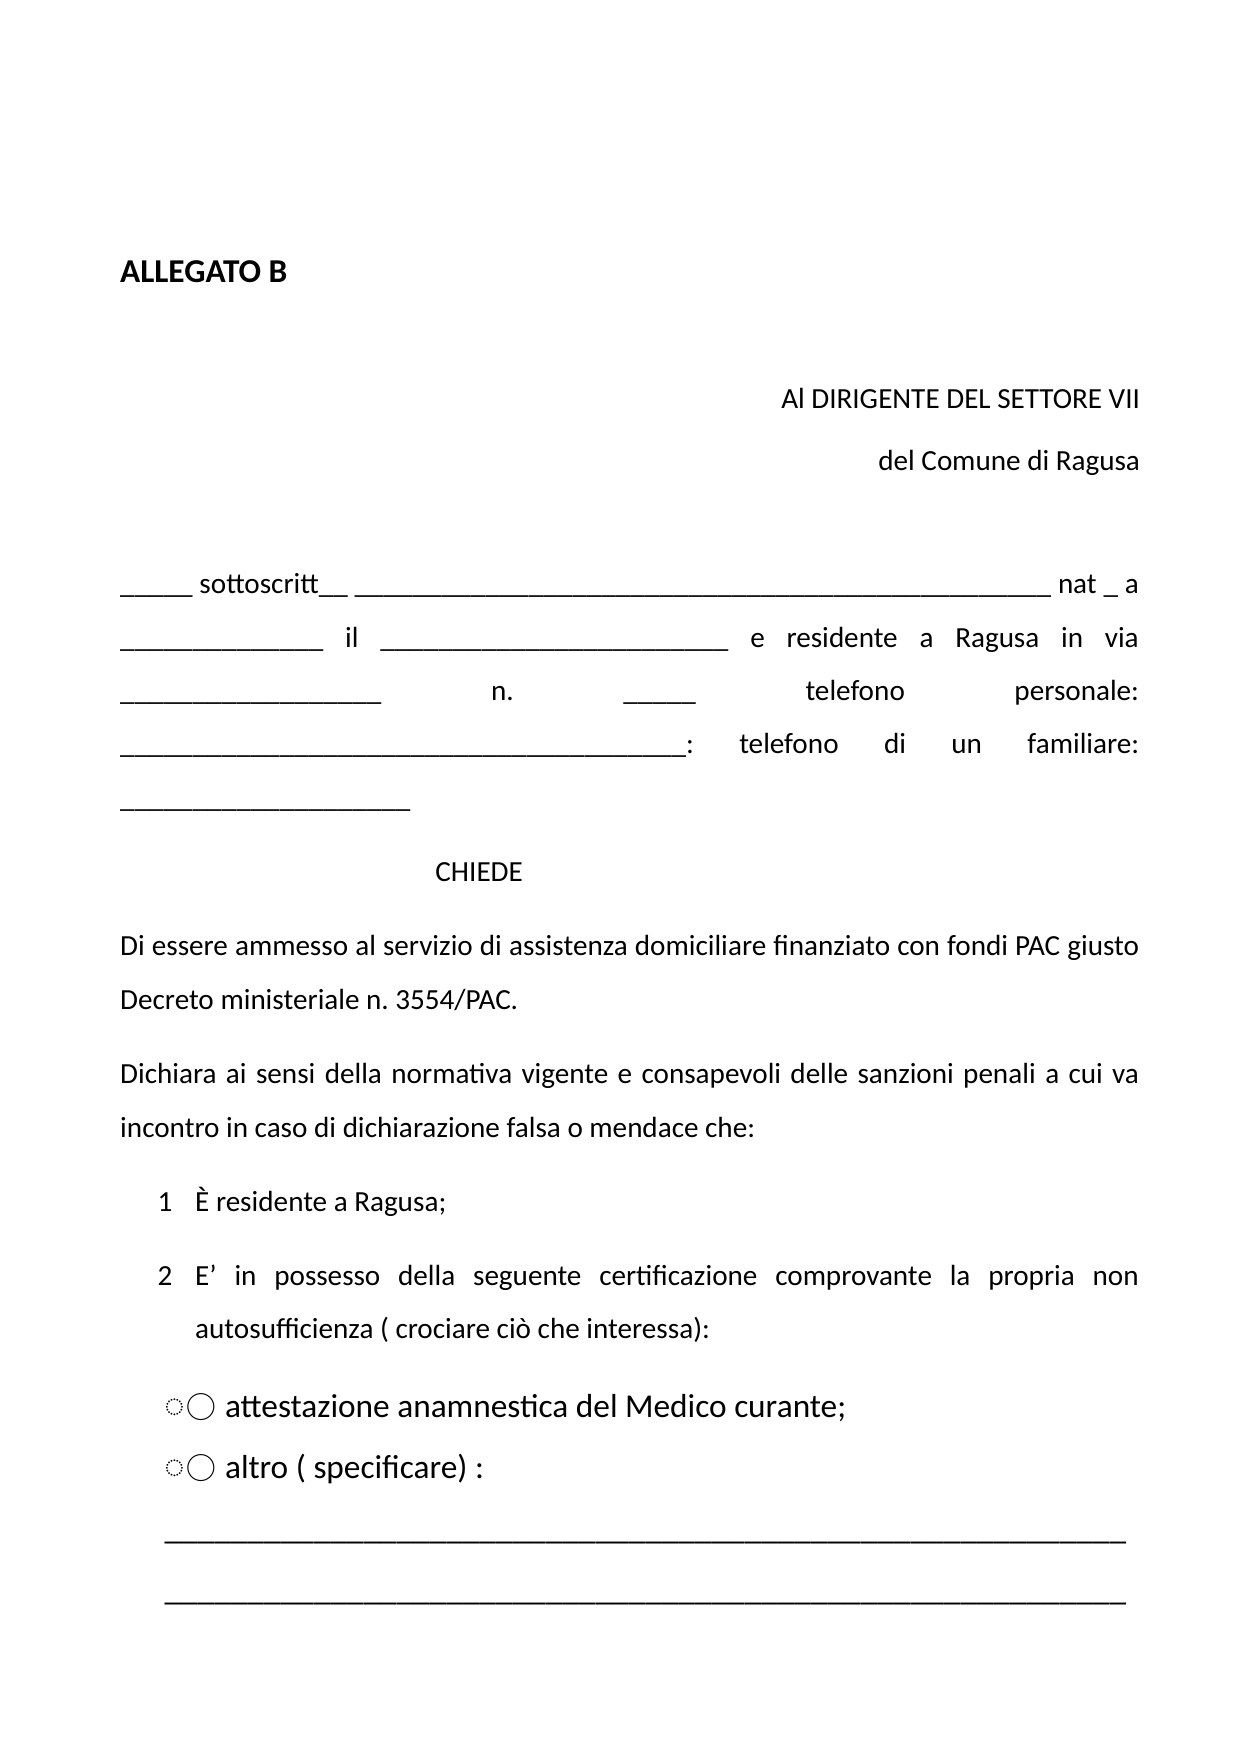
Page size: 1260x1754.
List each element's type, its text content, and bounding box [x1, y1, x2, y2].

list È residente a Ragusa; [157, 1183, 1140, 1218]
text del Comune di Ragusa [120, 442, 1140, 477]
text ALLEGATO B [120, 251, 1140, 291]
text Di essere ammesso al servizio di assistenza domiciliare finanziato con fondi PAC giusto Decreto ministeriale n. 3554/PAC. [120, 927, 1140, 1017]
table_header ⃝ attestazione anamnestica del Medico curante; ⃝ altro ( specificare) : ____________________________________________________________________________________________________________________ [153, 1385, 1140, 1609]
text Dichiara ai sensi della normativa vigente e consapevoli delle sanzioni penali a cui va incontro in caso di dichiarazione falsa o mendace che: [120, 1055, 1140, 1144]
list E’ in possesso della seguente certificazione comprovante la propria non autosufficienza ( crociare ciò che interessa): [157, 1257, 1140, 1346]
text _____ sottoscritt__ ________________________________________________ nat _ a ______________ il ________________________ e residente a Ragusa in via __________________ n. _____ telefono personale: _______________________________________: telefono di un familiare: ____________________ [120, 565, 1140, 814]
text Al DIRIGENTE DEL SETTORE VII [120, 380, 1140, 416]
text CHIEDE [120, 853, 1140, 889]
